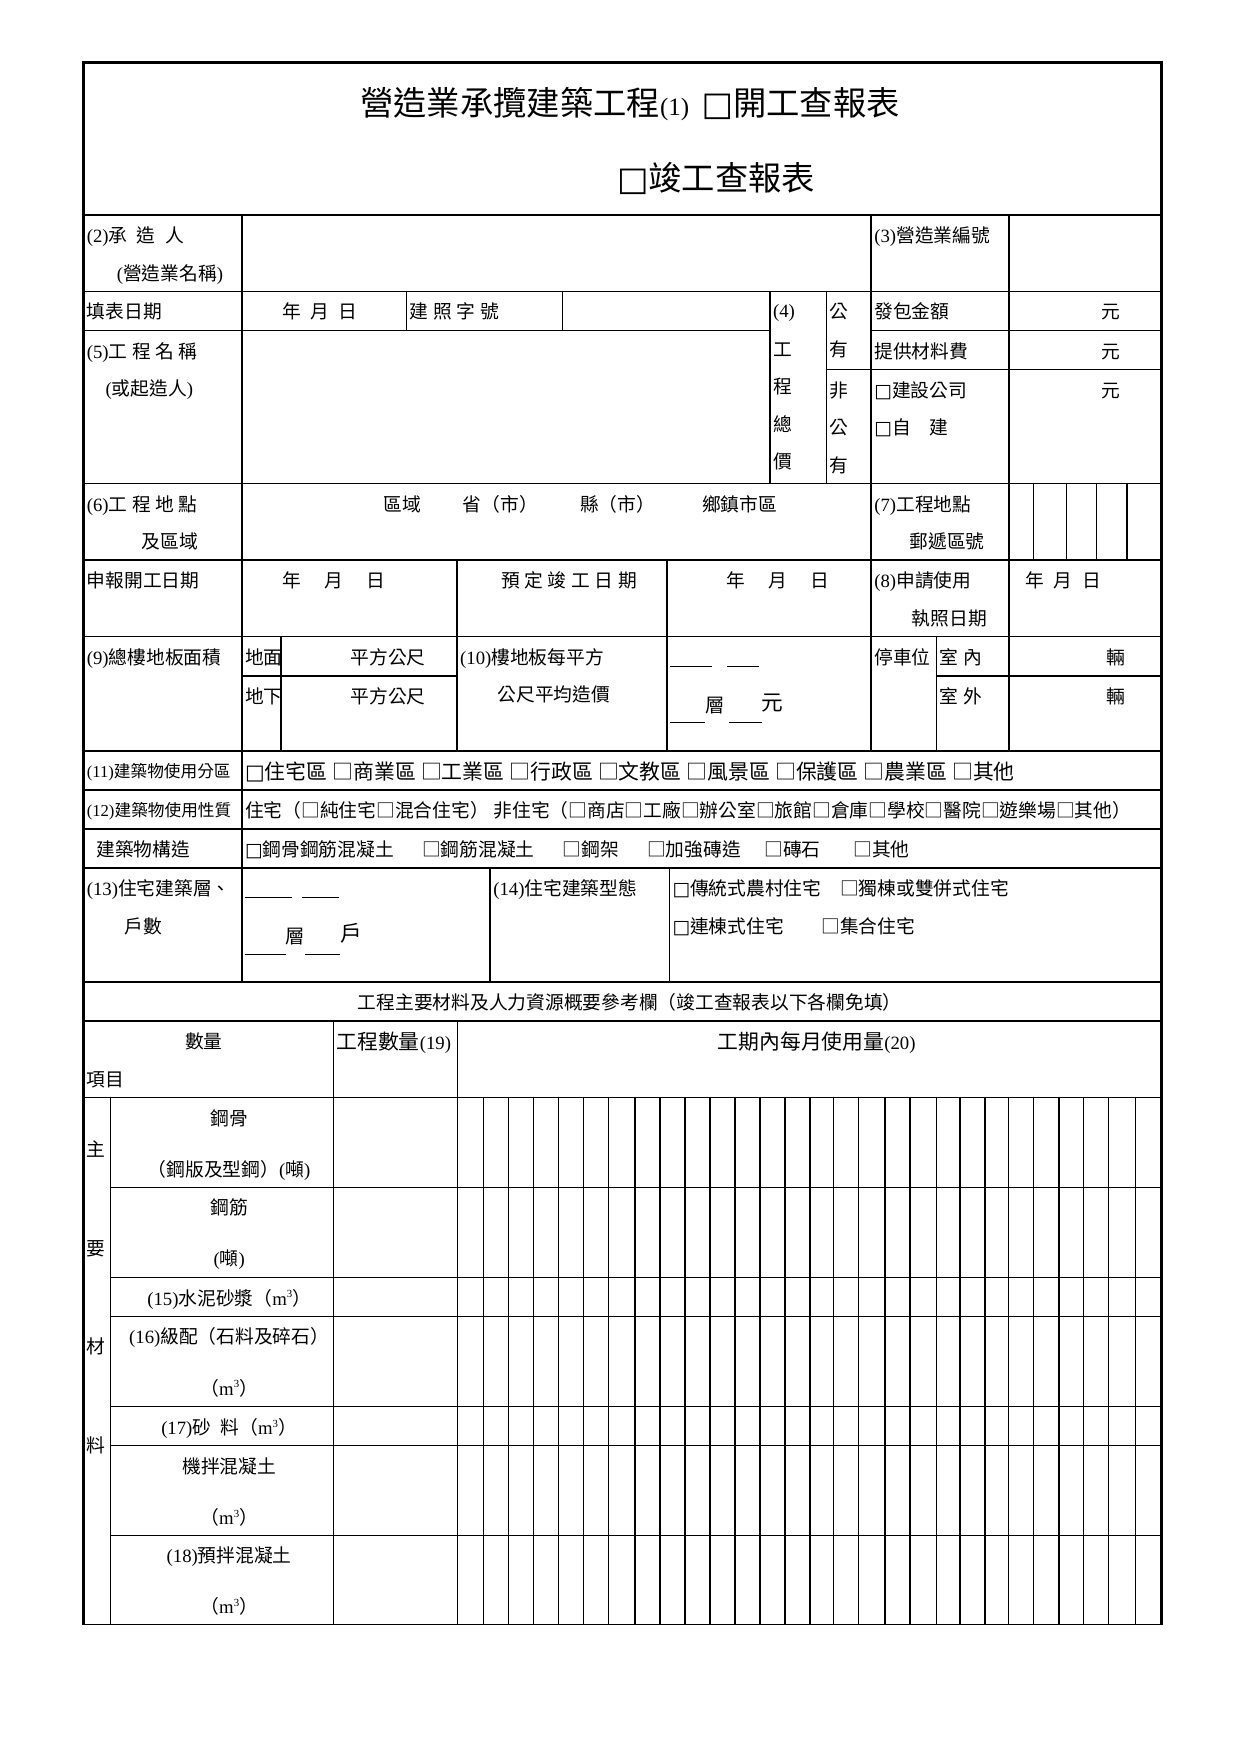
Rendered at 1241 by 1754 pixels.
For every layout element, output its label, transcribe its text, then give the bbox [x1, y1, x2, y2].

table_cell [736, 1188, 759, 1276]
table_cell [986, 1317, 1008, 1406]
table_cell [1136, 1317, 1160, 1406]
table_cell [1109, 1407, 1135, 1445]
table_cell [786, 1446, 809, 1535]
table_cell □住宅區 □商業區 □工業區 □行政區 □文教區 □風景區 □保護區 □農業區 □其他 [243, 752, 1160, 789]
table_cell [786, 1407, 809, 1445]
table_cell [636, 1446, 659, 1535]
table_cell [937, 1188, 959, 1276]
table_cell [509, 1446, 533, 1535]
table_cell [886, 1188, 909, 1276]
table_cell [1009, 1317, 1033, 1406]
table_cell [1034, 1278, 1058, 1316]
table_cell [509, 1317, 533, 1406]
table_cell [886, 1446, 909, 1535]
table_cell [1009, 1278, 1033, 1316]
table_cell [911, 1278, 936, 1316]
table_cell [937, 1536, 959, 1624]
table_cell [736, 1407, 759, 1445]
table_cell [886, 1536, 909, 1624]
table_cell [711, 1317, 734, 1406]
table_cell [786, 1188, 809, 1276]
table_cell 室 內 [937, 637, 1008, 675]
table_cell [711, 1446, 734, 1535]
table_cell [686, 1536, 709, 1624]
table_cell [1010, 216, 1160, 291]
table_cell [559, 1098, 583, 1187]
table_cell [711, 1536, 734, 1624]
table_cell 層 元 [668, 637, 870, 750]
table_cell [886, 1098, 909, 1187]
table_cell [911, 1446, 936, 1535]
table_cell [1136, 1098, 1160, 1187]
table_cell [1136, 1446, 1160, 1535]
table_cell [886, 1407, 909, 1445]
table_cell [736, 1446, 759, 1535]
table_cell [886, 1278, 909, 1316]
table_cell [911, 1098, 936, 1187]
table_cell [484, 1317, 508, 1406]
table_cell [584, 1098, 608, 1187]
table_cell [761, 1098, 784, 1187]
table_cell 機拌混凝土 （m3） [111, 1446, 333, 1535]
table_cell □鋼骨鋼筋混凝土 □鋼筋混凝土 □鋼架 □加強磚造 □磚石 □其他 [243, 830, 1160, 867]
table_cell [458, 1536, 483, 1624]
table_cell (3)營造業編號 [872, 216, 1008, 291]
table_cell [1128, 484, 1160, 559]
table_cell [937, 1317, 959, 1406]
table_cell [1084, 1278, 1108, 1316]
table_cell [786, 1536, 809, 1624]
table_cell [584, 1446, 608, 1535]
table_cell [484, 1446, 508, 1535]
table_cell [1010, 484, 1033, 559]
table_cell [1109, 1536, 1135, 1624]
table_cell [563, 292, 769, 329]
table_cell [1084, 1446, 1108, 1535]
table_cell [811, 1278, 833, 1316]
table_cell [584, 1407, 608, 1445]
table_cell [1034, 1407, 1058, 1445]
table_cell [1009, 1188, 1033, 1276]
table_cell [811, 1188, 833, 1276]
table_cell 發包金額 [872, 292, 1008, 329]
table_cell [458, 1098, 483, 1187]
table_cell 非 公 有 [827, 370, 870, 483]
table_cell [1034, 1536, 1058, 1624]
table_cell [559, 1278, 583, 1316]
table_cell (5)工 程 名 稱 (或起造人) [85, 331, 241, 483]
table_cell [986, 1407, 1008, 1445]
table_cell [736, 1317, 759, 1406]
table_cell [1060, 1407, 1083, 1445]
table_cell [1109, 1446, 1135, 1535]
table_cell [986, 1446, 1008, 1535]
table_cell (12)建築物使用性質 [85, 791, 241, 828]
table_cell (6)工 程 地 點 及區域 [85, 484, 241, 559]
table_cell [484, 1407, 508, 1445]
table_cell [859, 1188, 884, 1276]
table_cell [661, 1278, 684, 1316]
table_cell [1109, 1317, 1135, 1406]
table_cell [1060, 1098, 1083, 1187]
table_cell [1034, 1188, 1058, 1276]
table_cell 平方公尺 [282, 637, 456, 675]
table_cell [937, 1278, 959, 1316]
table_cell [1109, 1188, 1135, 1276]
table_cell [636, 1536, 659, 1624]
table_cell 填表日期 [85, 292, 241, 329]
table_cell [1084, 1317, 1108, 1406]
table_cell [1136, 1536, 1160, 1624]
table_cell 年 月 日 [243, 292, 406, 329]
table_cell 元 [1010, 292, 1160, 329]
table_cell □建設公司 □自 建 [872, 370, 1008, 483]
table_cell [484, 1278, 508, 1316]
table_cell [584, 1188, 608, 1276]
table_cell [811, 1317, 833, 1406]
table_cell [609, 1098, 634, 1187]
table_cell [661, 1317, 684, 1406]
table_cell [661, 1098, 684, 1187]
table_cell [911, 1407, 936, 1445]
table_cell [686, 1098, 709, 1187]
table_cell [1136, 1188, 1160, 1276]
table_cell [559, 1446, 583, 1535]
table_cell (16)級配（石料及碎石） （m3） [111, 1317, 333, 1406]
table_cell [859, 1098, 884, 1187]
table_cell [911, 1188, 936, 1276]
table_cell 數量 項目 [85, 1022, 333, 1097]
table_cell [786, 1098, 809, 1187]
table_cell [584, 1536, 608, 1624]
table_cell [243, 216, 870, 291]
table_cell [334, 1317, 457, 1406]
table_cell 年 月 日 [243, 561, 456, 636]
table_cell [1009, 1446, 1033, 1535]
table_cell [559, 1188, 583, 1276]
table_cell [334, 1407, 457, 1445]
table_cell [711, 1407, 734, 1445]
table_cell [786, 1278, 809, 1316]
table_cell [458, 1317, 483, 1406]
table_cell [534, 1278, 558, 1316]
table_cell [686, 1188, 709, 1276]
table_cell [1084, 1536, 1108, 1624]
table_cell [811, 1407, 833, 1445]
table_cell 年 月 日 [668, 561, 870, 636]
table_cell (17)砂 料（m3） [111, 1407, 333, 1445]
table_cell [986, 1098, 1008, 1187]
table_cell [961, 1188, 984, 1276]
table_cell [1136, 1407, 1160, 1445]
table_cell [609, 1407, 634, 1445]
table_cell 區域 省（市） 縣（市） 鄉鎮市區 [243, 484, 870, 559]
table_cell 輛 [1010, 637, 1160, 675]
table_cell [509, 1536, 533, 1624]
table_cell [961, 1446, 984, 1535]
table_cell [534, 1407, 558, 1445]
table_cell 住宅（□純住宅□混合住宅） 非住宅（□商店□工廠□辦公室□旅館□倉庫□學校□醫院□遊樂場□其他） [243, 791, 1160, 828]
table_cell [1060, 1188, 1083, 1276]
table_cell [1136, 1278, 1160, 1316]
table_cell [761, 1278, 784, 1316]
table_cell 室 外 [937, 677, 1008, 750]
table_cell (15)水泥砂漿（m3） [111, 1278, 333, 1316]
table_cell [458, 1278, 483, 1316]
table_cell [636, 1098, 659, 1187]
table_cell [458, 1446, 483, 1535]
table_cell [986, 1278, 1008, 1316]
table_cell [859, 1536, 884, 1624]
table_cell [686, 1278, 709, 1316]
table_cell [834, 1536, 858, 1624]
table_cell [686, 1446, 709, 1535]
table_cell 鋼筋 (噸) [111, 1188, 333, 1276]
table_cell [1084, 1188, 1108, 1276]
table_cell [509, 1188, 533, 1276]
table_cell [661, 1536, 684, 1624]
table_cell [636, 1278, 659, 1316]
table_cell 公 有 [827, 292, 870, 369]
table_cell [609, 1536, 634, 1624]
table_cell [334, 1188, 457, 1276]
table_cell [661, 1407, 684, 1445]
table_cell [334, 1446, 457, 1535]
table_cell [243, 331, 769, 483]
table_cell [636, 1407, 659, 1445]
table_cell [509, 1278, 533, 1316]
table_cell [811, 1098, 833, 1187]
table_cell 層 戶 [243, 869, 489, 981]
table_cell [661, 1446, 684, 1535]
table_cell [986, 1536, 1008, 1624]
table_cell [1009, 1407, 1033, 1445]
table_cell [761, 1317, 784, 1406]
table_cell [609, 1188, 634, 1276]
table_cell 工程數量(19) [334, 1022, 457, 1097]
table_cell [834, 1188, 858, 1276]
table_cell [961, 1098, 984, 1187]
table_cell [859, 1446, 884, 1535]
table_cell [458, 1188, 483, 1276]
table_cell [334, 1536, 457, 1624]
table_cell [761, 1446, 784, 1535]
table_cell [484, 1098, 508, 1187]
table_cell [859, 1278, 884, 1316]
table_cell [911, 1536, 936, 1624]
table_cell (4) 工 程 總 價 [771, 292, 826, 483]
table_cell (9)總樓地板面積 [85, 637, 241, 750]
table_cell (11)建築物使用分區 [85, 752, 241, 789]
table_cell 平方公尺 [282, 677, 456, 750]
table_cell 停車位 [872, 637, 936, 750]
table_cell [961, 1278, 984, 1316]
table_cell [559, 1317, 583, 1406]
table_cell [484, 1536, 508, 1624]
table_cell [961, 1536, 984, 1624]
table_cell [609, 1317, 634, 1406]
table_cell 元 [1010, 331, 1160, 369]
table_cell [334, 1098, 457, 1187]
table_cell [1067, 484, 1096, 559]
table_cell [1009, 1098, 1033, 1187]
table_cell [834, 1278, 858, 1316]
table_cell 輛 [1010, 677, 1160, 750]
table_cell [711, 1098, 734, 1187]
table_cell [834, 1407, 858, 1445]
table_cell [534, 1536, 558, 1624]
table_cell [559, 1536, 583, 1624]
table_cell 建 照 字 號 [407, 292, 562, 329]
table_cell [686, 1317, 709, 1406]
table_cell [1060, 1317, 1083, 1406]
table_cell [636, 1188, 659, 1276]
table_cell [761, 1188, 784, 1276]
table_cell [584, 1278, 608, 1316]
table_cell [736, 1536, 759, 1624]
table_cell (2)承 造 人 (營造業名稱) [85, 216, 241, 291]
table_cell [736, 1278, 759, 1316]
table_cell [1060, 1536, 1083, 1624]
table_cell 年 月 日 [1010, 561, 1160, 636]
table_cell [834, 1446, 858, 1535]
table_cell (14)住宅建築型態 [491, 869, 669, 981]
table_cell [761, 1536, 784, 1624]
table_cell [961, 1407, 984, 1445]
table_cell [534, 1446, 558, 1535]
table_cell [736, 1098, 759, 1187]
table_cell [986, 1188, 1008, 1276]
table_cell [1034, 484, 1066, 559]
table_cell [1060, 1446, 1083, 1535]
table_cell [584, 1317, 608, 1406]
table_cell [937, 1446, 959, 1535]
table_cell (13)住宅建築層、 戶數 [85, 869, 241, 981]
table_cell [1084, 1098, 1108, 1187]
table_cell [609, 1278, 634, 1316]
table_cell 主 要 材 料 [85, 1098, 110, 1624]
table_cell [886, 1317, 909, 1406]
table_cell 鋼骨 （鋼版及型鋼）(噸) [111, 1098, 333, 1187]
table_cell [686, 1407, 709, 1445]
table_cell [1109, 1098, 1135, 1187]
table_cell [1034, 1098, 1058, 1187]
table_cell [834, 1098, 858, 1187]
table_cell [636, 1317, 659, 1406]
table_cell [1060, 1278, 1083, 1316]
table_cell [711, 1278, 734, 1316]
table_cell 工期內每月使用量(20) [458, 1022, 1160, 1097]
table_cell [534, 1098, 558, 1187]
table_cell [609, 1446, 634, 1535]
table_cell [1097, 484, 1126, 559]
table_cell 申報開工日期 [85, 561, 241, 636]
table_cell [937, 1407, 959, 1445]
table_cell [961, 1317, 984, 1406]
table_cell (7)工程地點 郵遞區號 [872, 484, 1008, 559]
table_cell 元 [1010, 370, 1160, 483]
table_cell [509, 1407, 533, 1445]
table_cell 地面 [243, 637, 280, 675]
table_cell [911, 1317, 936, 1406]
table_cell (18)預拌混凝土 （m3） [111, 1536, 333, 1624]
table_cell [786, 1317, 809, 1406]
table_cell □傳統式農村住宅 □獨棟或雙併式住宅 □連棟式住宅 □集合住宅 [670, 869, 1160, 981]
table_cell [1034, 1446, 1058, 1535]
table_cell [834, 1317, 858, 1406]
table_cell [1009, 1536, 1033, 1624]
table_cell (10)樓地板每平方 公尺平均造價 [458, 637, 666, 750]
table_cell [859, 1317, 884, 1406]
table_cell 工程主要材料及人力資源概要參考欄（竣工查報表以下各欄免填） [85, 983, 1160, 1020]
table_cell [534, 1317, 558, 1406]
table_cell [937, 1098, 959, 1187]
table_cell 提供材料費 [872, 331, 1008, 369]
table_cell [761, 1407, 784, 1445]
table_cell [534, 1188, 558, 1276]
table_cell [559, 1407, 583, 1445]
table_cell [711, 1188, 734, 1276]
table_cell (8)申請使用 執照日期 [872, 561, 1008, 636]
table_cell [661, 1188, 684, 1276]
table_cell [334, 1278, 457, 1316]
table_cell [1084, 1407, 1108, 1445]
table_cell 預 定 竣 工 日 期 [458, 561, 666, 636]
table_cell [859, 1407, 884, 1445]
table_cell [484, 1188, 508, 1276]
table_cell 建築物構造 [85, 830, 241, 867]
table_cell [1034, 1317, 1058, 1406]
table_cell [811, 1536, 833, 1624]
table_header 營造業承攬建築工程(1) □開工查報表 □竣工查報表 [85, 64, 1160, 214]
table_cell [509, 1098, 533, 1187]
table_cell [811, 1446, 833, 1535]
table_cell [458, 1407, 483, 1445]
table_cell [1109, 1278, 1135, 1316]
table_cell 地下 [243, 677, 280, 750]
